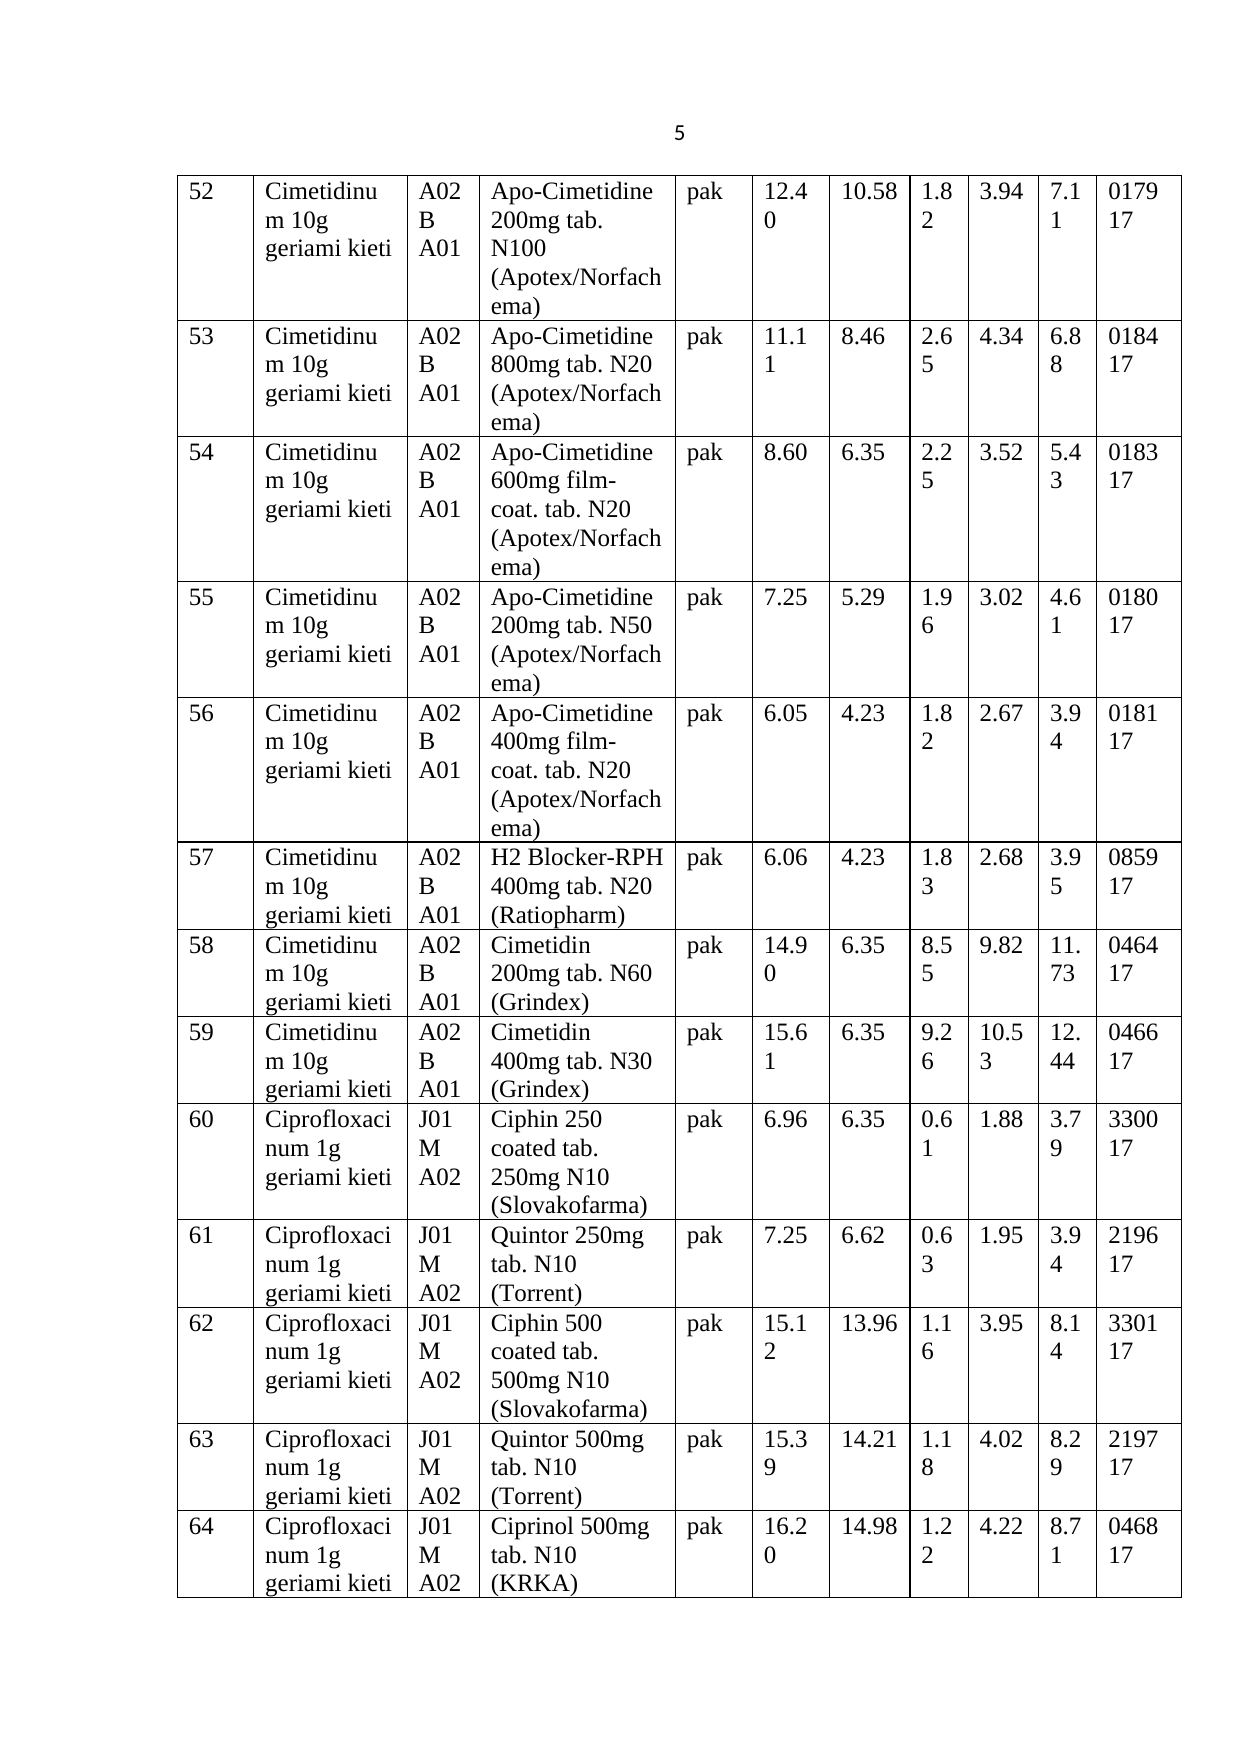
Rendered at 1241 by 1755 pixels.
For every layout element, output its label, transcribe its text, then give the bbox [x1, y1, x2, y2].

table_cell 3.95 [969, 1308, 1038, 1423]
table_cell 5.43 [1039, 437, 1096, 581]
table_cell 219717 [1097, 1424, 1181, 1510]
table_cell 14.21 [830, 1424, 909, 1510]
table_cell 15.39 [753, 1424, 829, 1510]
table_cell 6.35 [830, 1017, 909, 1103]
table_cell H2 Blocker-RPH 400mg tab. N20 (Ratiopharm) [480, 843, 675, 929]
table_cell 1.22 [911, 1511, 968, 1597]
table_cell 11.73 [1039, 930, 1096, 1016]
table_cell A02B A01 [408, 1017, 479, 1103]
table_cell Ciprofloxacinum 1g geriami kieti [254, 1424, 407, 1510]
table_cell 6.05 [753, 698, 829, 841]
table_cell 1.95 [969, 1220, 1038, 1307]
table_cell 2.68 [969, 843, 1038, 929]
table_cell 6.35 [830, 437, 909, 581]
table_cell 2.25 [911, 437, 968, 581]
table_cell 58 [178, 930, 253, 1016]
table_cell 15.61 [753, 1017, 829, 1103]
table_cell 55 [178, 582, 253, 697]
table_cell 330017 [1097, 1104, 1181, 1219]
table_cell 3.79 [1039, 1104, 1096, 1219]
table_cell A02B A01 [408, 437, 479, 581]
table_cell 8.46 [830, 321, 909, 436]
table_cell 12.44 [1039, 1017, 1096, 1103]
table_cell 3.94 [1039, 1220, 1096, 1307]
table_cell pak [676, 1220, 752, 1307]
table_cell A02B A01 [408, 930, 479, 1016]
table_cell 7.11 [1039, 176, 1096, 320]
table_cell A02B A01 [408, 176, 479, 320]
table_cell 60 [178, 1104, 253, 1219]
table_cell pak [676, 1511, 752, 1597]
table_cell 1.88 [969, 1104, 1038, 1219]
table_cell 018017 [1097, 582, 1181, 697]
table_cell 3.94 [1039, 698, 1096, 841]
table_cell A02B A01 [408, 698, 479, 841]
table_cell A02B A01 [408, 582, 479, 697]
table_cell 3.94 [969, 176, 1038, 320]
table_cell 54 [178, 437, 253, 581]
table_cell 1.18 [911, 1424, 968, 1510]
table_cell 046817 [1097, 1511, 1181, 1597]
table_cell J01M A02 [408, 1104, 479, 1219]
table_cell Ciphin 500 coated tab. 500mg N10 (Slovakofarma) [480, 1308, 675, 1423]
table_cell pak [676, 176, 752, 320]
table_cell 6.88 [1039, 321, 1096, 436]
table_cell J01M A02 [408, 1308, 479, 1423]
table_cell A02B A01 [408, 843, 479, 929]
table_cell 3.52 [969, 437, 1038, 581]
table_cell pak [676, 1424, 752, 1510]
table_cell Quintor 500mg tab. N10 (Torrent) [480, 1424, 675, 1510]
table_cell 046617 [1097, 1017, 1181, 1103]
table_cell pak [676, 930, 752, 1016]
table_cell J01M A02 [408, 1511, 479, 1597]
table_cell 14.90 [753, 930, 829, 1016]
table_cell 4.34 [969, 321, 1038, 436]
table_cell 1.96 [911, 582, 968, 697]
table_cell 4.02 [969, 1424, 1038, 1510]
table_cell 4.61 [1039, 582, 1096, 697]
table_cell 1.82 [911, 698, 968, 841]
table_cell Apo-Cimetidine 800mg tab. N20 (Apotex/Norfachema) [480, 321, 675, 436]
table_cell 52 [178, 176, 253, 320]
table_cell 4.22 [969, 1511, 1038, 1597]
table_cell 0.61 [911, 1104, 968, 1219]
table_cell 1.83 [911, 843, 968, 929]
table_cell pak [676, 321, 752, 436]
table_cell 018417 [1097, 321, 1181, 436]
table_cell Cimetidin 400mg tab. N30 (Grindex) [480, 1017, 675, 1103]
table_cell 10.58 [830, 176, 909, 320]
table_cell 3.95 [1039, 843, 1096, 929]
table_cell 11.11 [753, 321, 829, 436]
table_cell 14.98 [830, 1511, 909, 1597]
table_cell Cimetidinum 10g geriami kieti [254, 1017, 407, 1103]
table_cell pak [676, 1308, 752, 1423]
table_cell Cimetidinum 10g geriami kieti [254, 698, 407, 841]
table_cell 018117 [1097, 698, 1181, 841]
table_cell pak [676, 1104, 752, 1219]
table_cell A02B A01 [408, 321, 479, 436]
table_cell 7.25 [753, 582, 829, 697]
table_cell 15.12 [753, 1308, 829, 1423]
table_cell pak [676, 437, 752, 581]
table_cell 13.96 [830, 1308, 909, 1423]
table_cell Apo-Cimetidine 200mg tab. N50 (Apotex/Norfachema) [480, 582, 675, 697]
table_cell 8.60 [753, 437, 829, 581]
table_cell 4.23 [830, 698, 909, 841]
table_cell 3.02 [969, 582, 1038, 697]
table_cell 1.16 [911, 1308, 968, 1423]
table_cell pak [676, 698, 752, 841]
table_cell 8.71 [1039, 1511, 1096, 1597]
table_cell 59 [178, 1017, 253, 1103]
table_cell Cimetidinum 10g geriami kieti [254, 582, 407, 697]
table_cell Apo-Cimetidine 400mg film-coat. tab. N20 (Apotex/Norfachema) [480, 698, 675, 841]
table_cell pak [676, 582, 752, 697]
table_cell 2.65 [911, 321, 968, 436]
table_cell 9.82 [969, 930, 1038, 1016]
table_cell pak [676, 1017, 752, 1103]
table_cell Ciprofloxacinum 1g geriami kieti [254, 1220, 407, 1307]
table_cell Apo-Cimetidine 600mg film-coat. tab. N20 (Apotex/Norfachema) [480, 437, 675, 581]
table_cell 9.26 [911, 1017, 968, 1103]
table_cell 7.25 [753, 1220, 829, 1307]
table_cell Cimetidinum 10g geriami kieti [254, 321, 407, 436]
table_cell 0.63 [911, 1220, 968, 1307]
table_cell Ciphin 250 coated tab. 250mg N10 (Slovakofarma) [480, 1104, 675, 1219]
table_cell 1.82 [911, 176, 968, 320]
table_cell 10.53 [969, 1017, 1038, 1103]
table_cell 219617 [1097, 1220, 1181, 1307]
table_cell 2.67 [969, 698, 1038, 841]
table_cell 8.29 [1039, 1424, 1096, 1510]
table_cell Cimetidin 200mg tab. N60 (Grindex) [480, 930, 675, 1016]
table_cell 5.29 [830, 582, 909, 697]
table_cell Ciprofloxacinum 1g geriami kieti [254, 1104, 407, 1219]
table_cell 63 [178, 1424, 253, 1510]
table_cell 8.55 [911, 930, 968, 1016]
table_cell Cimetidinum 10g geriami kieti [254, 437, 407, 581]
table_cell Apo-Cimetidine 200mg tab. N100 (Apotex/Norfachema) [480, 176, 675, 320]
table_cell Cimetidinum 10g geriami kieti [254, 176, 407, 320]
table_cell 57 [178, 843, 253, 929]
table_cell Ciprinol 500mg tab. N10 (KRKA) [480, 1511, 675, 1597]
table_cell 017917 [1097, 176, 1181, 320]
table_cell 16.20 [753, 1511, 829, 1597]
table_cell 6.06 [753, 843, 829, 929]
table_cell 6.96 [753, 1104, 829, 1219]
table_cell pak [676, 843, 752, 929]
table_cell 6.35 [830, 1104, 909, 1219]
table_cell J01M A02 [408, 1220, 479, 1307]
table_cell Cimetidinum 10g geriami kieti [254, 930, 407, 1016]
table_cell Quintor 250mg tab. N10 (Torrent) [480, 1220, 675, 1307]
table_cell 6.62 [830, 1220, 909, 1307]
table_cell Ciprofloxacinum 1g geriami kieti [254, 1511, 407, 1597]
table_cell 046417 [1097, 930, 1181, 1016]
table_cell 61 [178, 1220, 253, 1307]
table_cell 56 [178, 698, 253, 841]
table_cell Cimetidinum 10g geriami kieti [254, 843, 407, 929]
table_cell 12.40 [753, 176, 829, 320]
table_cell 53 [178, 321, 253, 436]
table_cell 018317 [1097, 437, 1181, 581]
table_cell 4.23 [830, 843, 909, 929]
table_cell J01M A02 [408, 1424, 479, 1510]
table_cell 330117 [1097, 1308, 1181, 1423]
table_cell 8.14 [1039, 1308, 1096, 1423]
table_cell 64 [178, 1511, 253, 1597]
table_cell 6.35 [830, 930, 909, 1016]
table_cell 62 [178, 1308, 253, 1423]
table_cell 085917 [1097, 843, 1181, 929]
table_cell Ciprofloxacinum 1g geriami kieti [254, 1308, 407, 1423]
